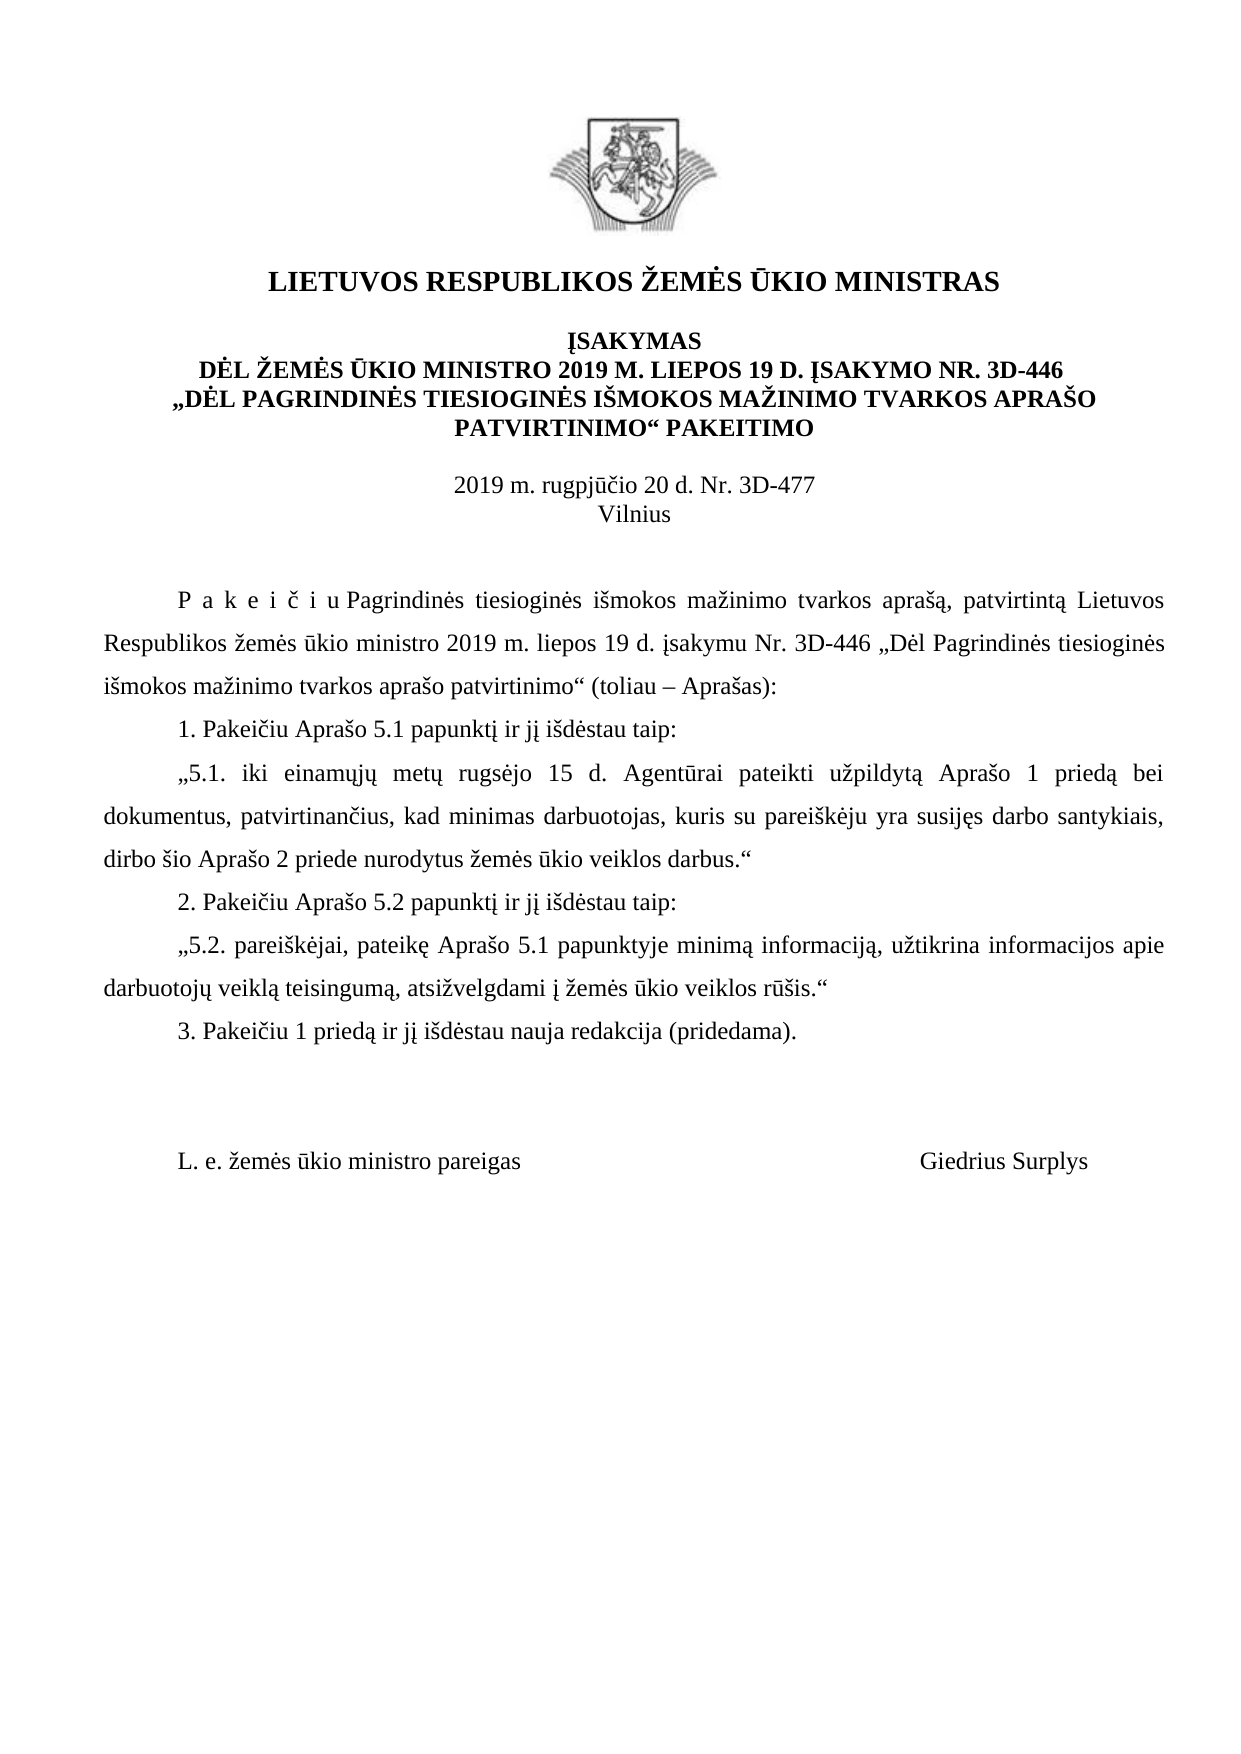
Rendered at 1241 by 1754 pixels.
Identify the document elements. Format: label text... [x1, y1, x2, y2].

text „DĖL PAGRINDINĖS TIESIOGINĖS IŠMOKOS MAŽINIMO TVARKOS APRAŠO PATVIRTINIMO“ PAKEITIMO [103, 384, 1165, 441]
text ĮSAKYMAS [103, 326, 1165, 355]
text 3. Pakeičiu 1 priedą ir jį išdėstau nauja redakcija (pridedama). [103, 1016, 1165, 1045]
text Vilnius [103, 499, 1165, 528]
text L. e. žemės ūkio ministro pareigas Giedrius Surplys [103, 1146, 1165, 1174]
text DĖL ŽEMĖS ŪKIO MINISTRO 2019 M. LIEPOS 19 D. ĮSAKYMO NR. 3D-446 [103, 355, 1165, 384]
text „5.1. iki einamųjų metų rugsėjo 15 d. Agentūrai pateikti užpildytą Aprašo 1 priedą bei dokumentus, patvirtinančius, kad minimas darbuotojas, kuris su pareiškėju yra susijęs darbo santykiais, dirbo šio Aprašo 2 priede nurodytus žemės ūkio veiklos darbus.“ [103, 758, 1165, 873]
text P a k e i č i u Pagrindinės tiesioginės išmokos mažinimo tvarkos aprašą, patvirtintą Lietuvos Respublikos žemės ūkio ministro 2019 m. liepos 19 d. įsakymu Nr. 3D-446 „Dėl Pagrindinės tiesioginės išmokos mažinimo tvarkos aprašo patvirtinimo“ (toliau – Aprašas): [103, 585, 1165, 700]
text 2019 m. rugpjūčio 20 d. Nr. 3D-477 [103, 470, 1165, 499]
text 2. Pakeičiu Aprašo 5.2 papunktį ir jį išdėstau taip: [103, 887, 1165, 916]
text „5.2. pareiškėjai, pateikę Aprašo 5.1 papunktyje minimą informaciją, užtikrina informacijos apie darbuotojų veiklą teisingumą, atsižvelgdami į žemės ūkio veiklos rūšis.“ [103, 930, 1165, 1002]
text LIETUVOS RESPUBLIKOS ŽEMĖS ŪKIO MINISTRAS [103, 264, 1165, 298]
text 1. Pakeičiu Aprašo 5.1 papunktį ir jį išdėstau taip: [103, 714, 1165, 743]
